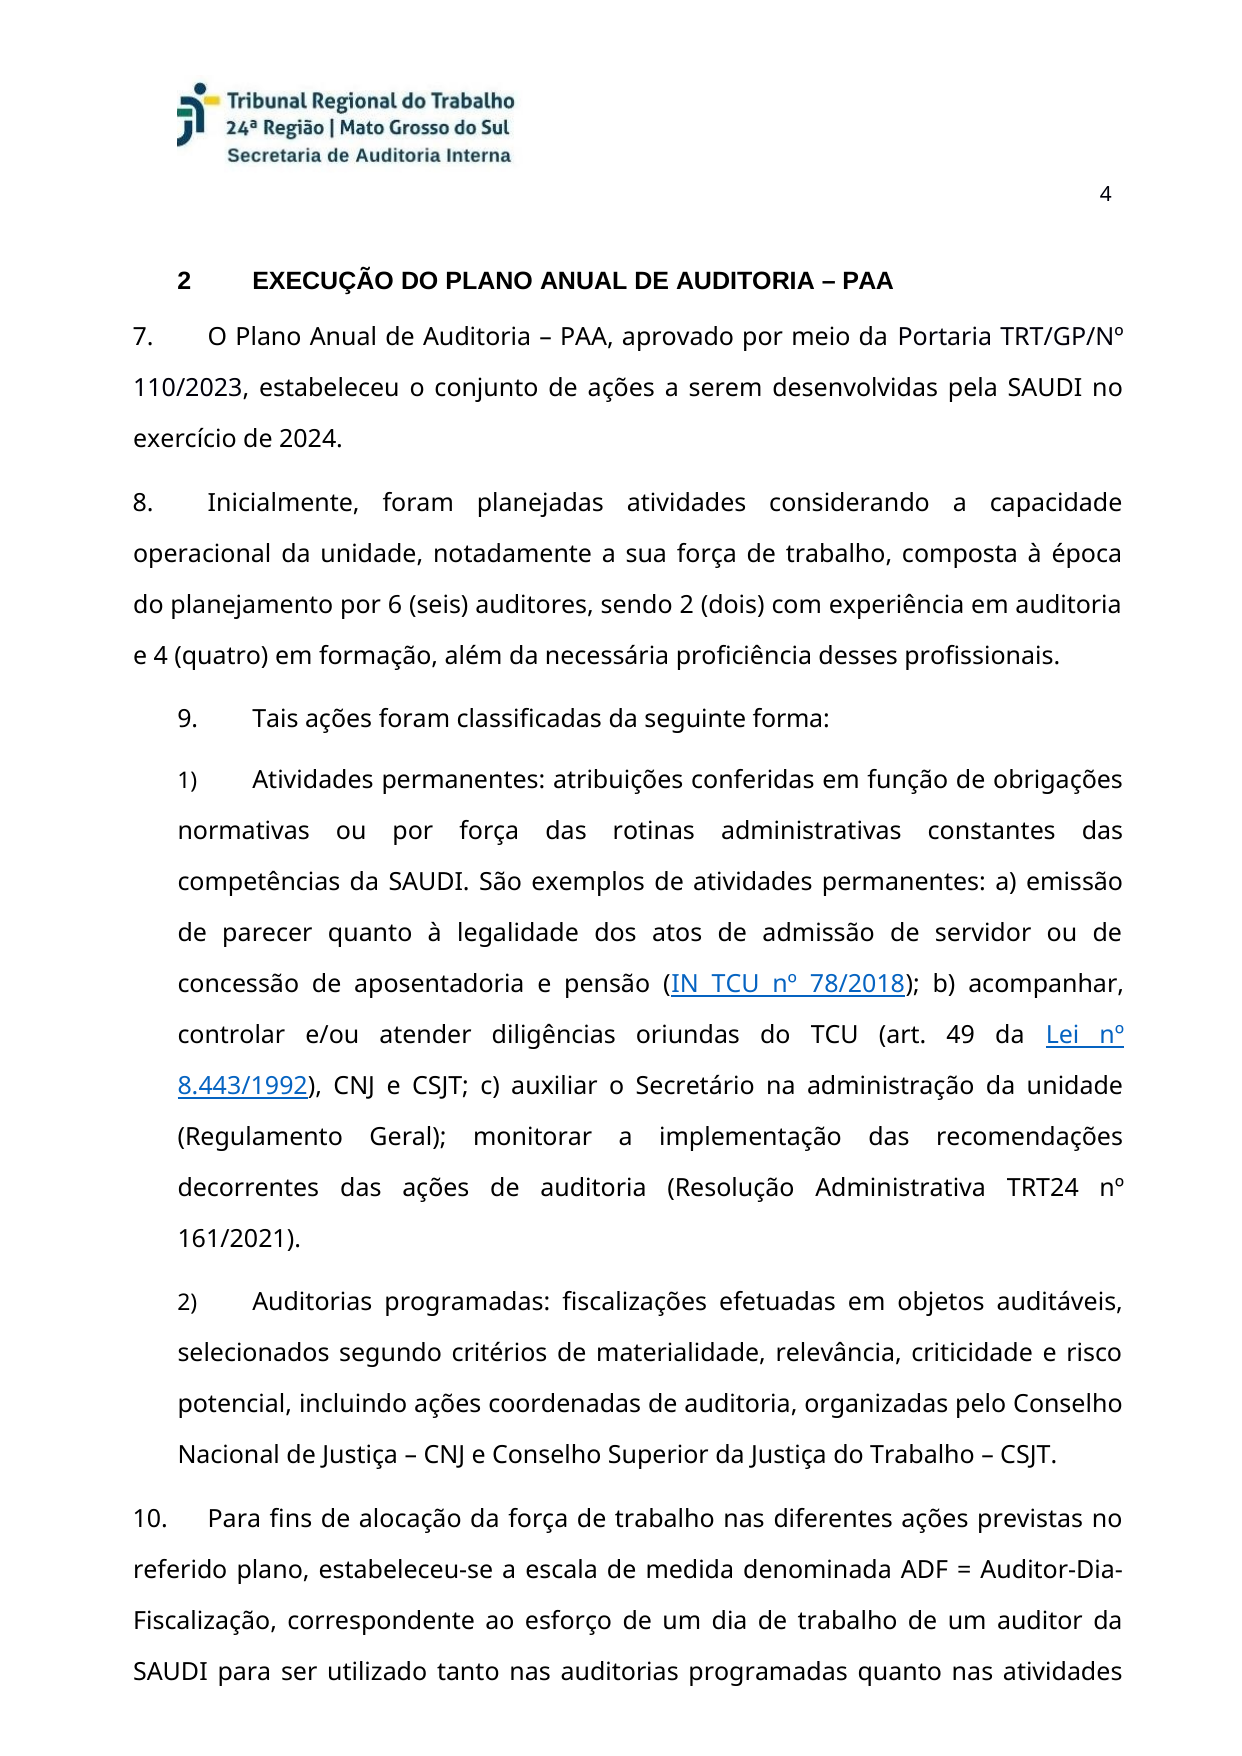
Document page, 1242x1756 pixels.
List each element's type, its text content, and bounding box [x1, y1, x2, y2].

list EXECUÇÃO DO PLANO ANUAL DE AUDITORIA – PAA [177, 266, 1183, 295]
list Atividades permanentes: atribuições conferidas em função de obrigações normativas ou por força das rotinas administrativas constantes das competências da SAUDI. São exemplos de atividades permanentes: a) emissão de parecer quanto à legalidade dos atos de admissão de servidor ou de concessão de aposentadoria e pensão (IN TCU nº 78/2018); b) acompanhar, controlar e/ou atender diligências oriundas do TCU (art. 49 da Lei nº 8.443/1992), CNJ e CSJT; c) auxiliar o Secretário na administração da unidade (Regulamento Geral); monitorar a implementação das recomendações decorrentes das ações de auditoria (Resolução Administrativa TRT24 nº 161/2021). [177, 762, 1124, 1255]
list Para fins de alocação da força de trabalho nas diferentes ações previstas no referido plano, estabeleceu-se a escala de medida denominada ADF = Auditor-Dia- Fiscalização, correspondente ao esforço de um dia de trabalho de um auditor da SAUDI para ser utilizado tanto nas auditorias programadas quanto nas atividades [132, 1501, 1124, 1688]
list Inicialmente, foram planejadas atividades considerando a capacidade operacional da unidade, notadamente a sua força de trabalho, composta à época do planejamento por 6 (seis) auditores, sendo 2 (dois) com experiência em auditoria e 4 (quatro) em formação, além da necessária proficiência desses profissionais. [132, 484, 1123, 672]
list Auditorias programadas: fiscalizações efetuadas em objetos auditáveis, selecionados segundo critérios de materialidade, relevância, criticidade e risco potencial, incluindo ações coordenadas de auditoria, organizadas pelo Conselho Nacional de Justiça – CNJ e Conselho Superior da Justiça do Trabalho – CSJT. [177, 1284, 1124, 1471]
list O Plano Anual de Auditoria – PAA, aprovado por meio da Portaria TRT/GP/Nº 110/2023, estabeleceu o conjunto de ações a serem desenvolvidas pela SAUDI no exercício de 2024. [132, 318, 1124, 454]
list Tais ações foram classificadas da seguinte forma: [177, 701, 1183, 735]
